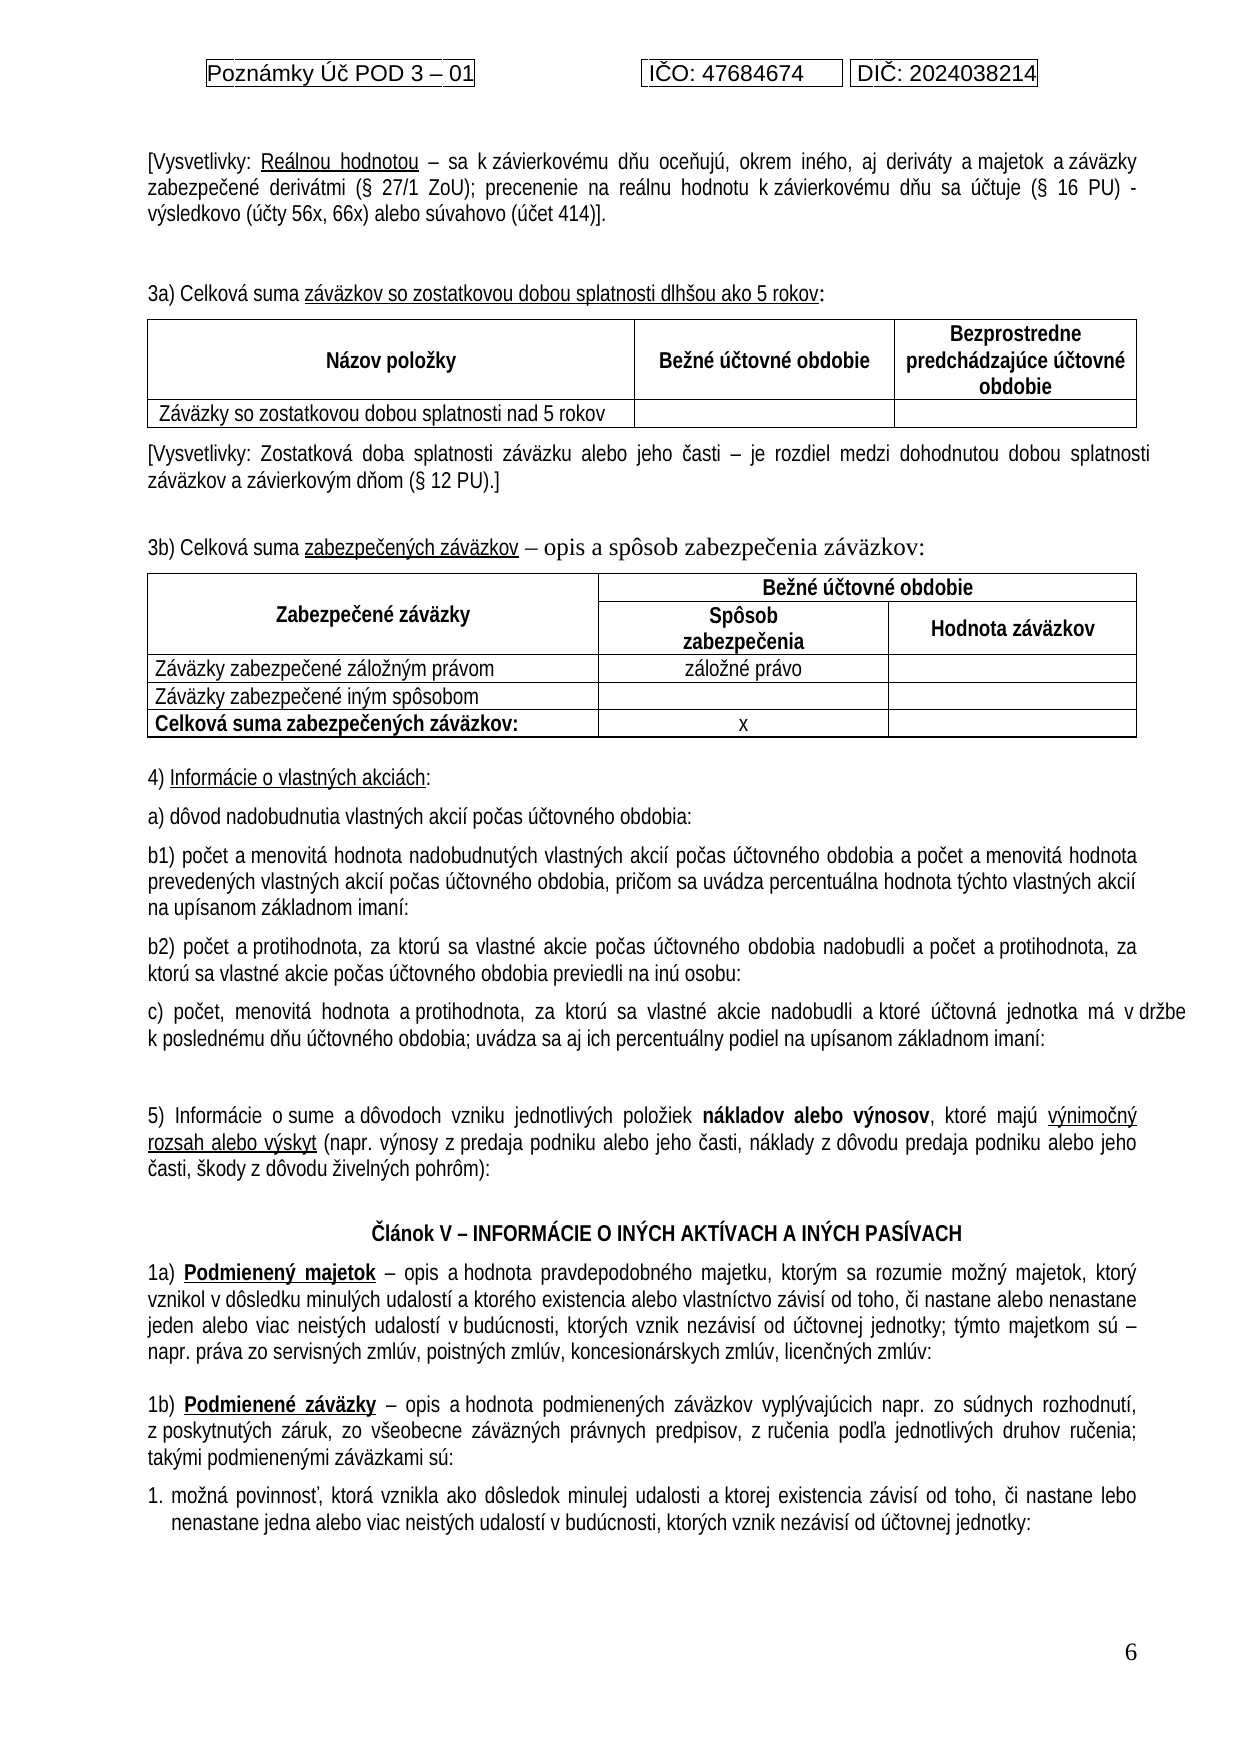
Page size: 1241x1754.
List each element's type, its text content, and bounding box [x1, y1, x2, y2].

table_header Zabezpečené záväzky [148, 574, 598, 654]
table_cell [889, 710, 1136, 736]
text 4) Informácie o vlastných akciách: [148, 764, 1137, 790]
table_cell [599, 683, 888, 709]
table_cell [895, 400, 1136, 427]
table_cell [889, 683, 1136, 709]
table_cell [635, 400, 894, 427]
text Článok V – INFORMÁCIE O INÝCH AKTÍVACH A INÝCH PASÍVACH [148, 1220, 1186, 1247]
text 1a) Podmienený majetok – opis a hodnota pravdepodobného majetku, ktorým sa rozumie možný majetok, ktorý vznikol v dôsledku minulých udalostí a ktorého existencia alebo vlastníctvo závisí od toho, či nastane alebo nenastane jeden alebo viac neistých udalostí v budúcnosti, ktorých vznik nezávisí od účtovnej jednotky; týmto majetkom sú – napr. práva zo servisných zmlúv, poistných zmlúv, koncesionárskych zmlúv, licenčných zmlúv: [148, 1259, 1137, 1364]
table_cell Celková suma zabezpečených záväzkov: [148, 710, 598, 736]
text 1b) Podmienené záväzky – opis a hodnota podmienených záväzkov vyplývajúcich napr. zo súdnych rozhodnutí, z poskytnutých záruk, zo všeobecne záväzných právnych predpisov, z ručenia podľa jednotlivých druhov ručenia; takými podmienenými záväzkami sú: [148, 1391, 1137, 1470]
table_cell Záväzky zabezpečené iným spôsobom [148, 683, 598, 709]
table_cell [889, 655, 1136, 682]
text 3b) Celková suma zabezpečených záväzkov – opis a spôsob zabezpečenia záväzkov: [148, 532, 1152, 561]
text a) dôvod nadobudnutia vlastných akcií počas účtovného obdobia: [148, 803, 1137, 829]
text 3a) Celková suma záväzkov so zostatkovou dobou splatnosti dlhšou ako 5 rokov: [148, 278, 1152, 307]
table_cell x [599, 710, 888, 736]
table_header Bežné účtovné obdobie [599, 574, 1136, 601]
list možná povinnosť, ktorá vznikla ako dôsledok minulej udalosti a ktorej existencia závisí od toho, či nastane lebo nenastane jedna alebo viac neistých udalostí v budúcnosti, ktorých vznik nezávisí od účtovnej jednotky: [148, 1482, 1137, 1535]
text b1) počet a menovitá hodnota nadobudnutých vlastných akcií počas účtovného obdobia a počet a menovitá hodnota prevedených vlastných akcií počas účtovného obdobia, pričom sa uvádza percentuálna hodnota týchto vlastných akcií na upísanom základnom imaní: [148, 842, 1137, 921]
text 5) Informácie o sume a dôvodoch vzniku jednotlivých položiek nákladov alebo výnosov, ktoré majú výnimočný rozsah alebo výskyt (napr. výnosy z predaja podniku alebo jeho časti, náklady z dôvodu predaja podniku alebo jeho časti, škody z dôvodu živelných pohrôm): [148, 1102, 1137, 1181]
text c) počet, menovitá hodnota a protihodnota, za ktorú sa vlastné akcie nadobudli a ktoré účtovná jednotka má v držbe k poslednému dňu účtovného obdobia; uvádza sa aj ich percentuálny podiel na upísanom základnom imaní: [148, 998, 1186, 1051]
table_cell Spôsob zabezpečenia [599, 602, 888, 654]
table_header Bežné účtovné obdobie [635, 320, 894, 399]
table_header Bezprostredne predchádzajúce účtovné obdobie [895, 320, 1136, 399]
table_header Názov položky [148, 320, 634, 399]
text b2) počet a protihodnota, za ktorú sa vlastné akcie počas účtovného obdobia nadobudli a počet a protihodnota, za ktorú sa vlastné akcie počas účtovného obdobia previedli na inú osobu: [148, 933, 1137, 986]
table_cell Záväzky zabezpečené záložným právom [148, 655, 598, 682]
text [Vysvetlivky: Reálnou hodnotou – sa k závierkovému dňu oceňujú, okrem iného, aj deriváty a majetok a záväzky zabezpečené derivátmi (§ 27/1 ZoU); precenenie na reálnu hodnotu k závierkovému dňu sa účtuje (§ 16 PU) - výsledkovo (účty 56x, 66x) alebo súvahovo (účet 414)]. [148, 148, 1137, 227]
table_cell Hodnota záväzkov [889, 602, 1136, 654]
text [Vysvetlivky: Zostatková doba splatnosti záväzku alebo jeho časti – je rozdiel medzi dohodnutou dobou splatnosti záväzkov a závierkovým dňom (§ 12 PU).] [148, 440, 1152, 493]
table_cell Záväzky so zostatkovou dobou splatnosti nad 5 rokov [148, 400, 634, 427]
table_cell záložné právo [599, 655, 888, 682]
